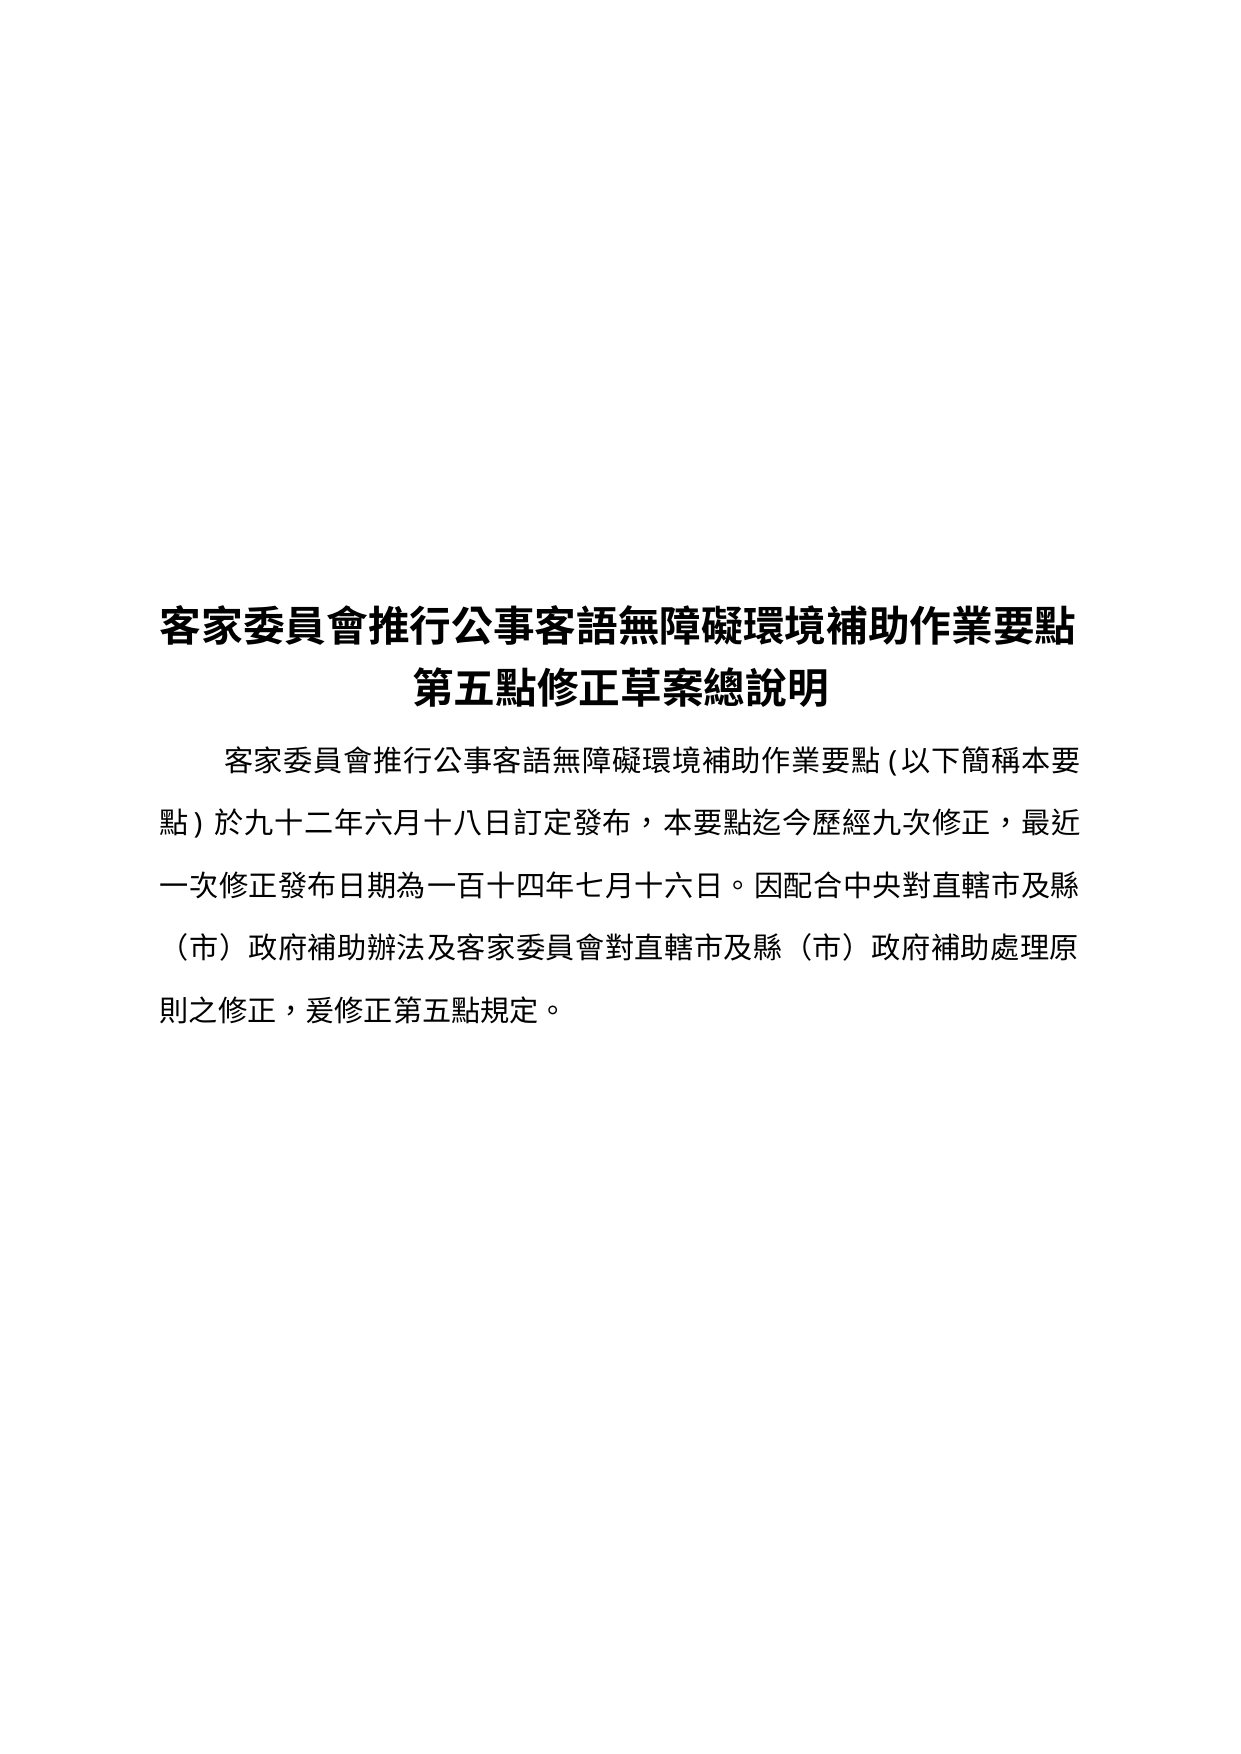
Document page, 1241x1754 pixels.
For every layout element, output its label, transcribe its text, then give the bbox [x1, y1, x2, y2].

text 客家委員會推行公事客語無障礙環境補助作業要點(以下簡稱本要點) 於九十二年六月十八日訂定發布，本要點迄今歷經九次修正，最近一次修正發布日期為一百十四年七月十六日。因配合中央對直轄市及縣（市）政府補助辦法及客家委員會對直轄市及縣（市）政府補助處理原則之修正，爰修正第五點規定。 [159, 717, 1081, 1029]
text 第五點修正草案總說明 [159, 644, 1081, 706]
text 客家委員會推行公事客語無障礙環境補助作業要點 [159, 581, 1081, 644]
